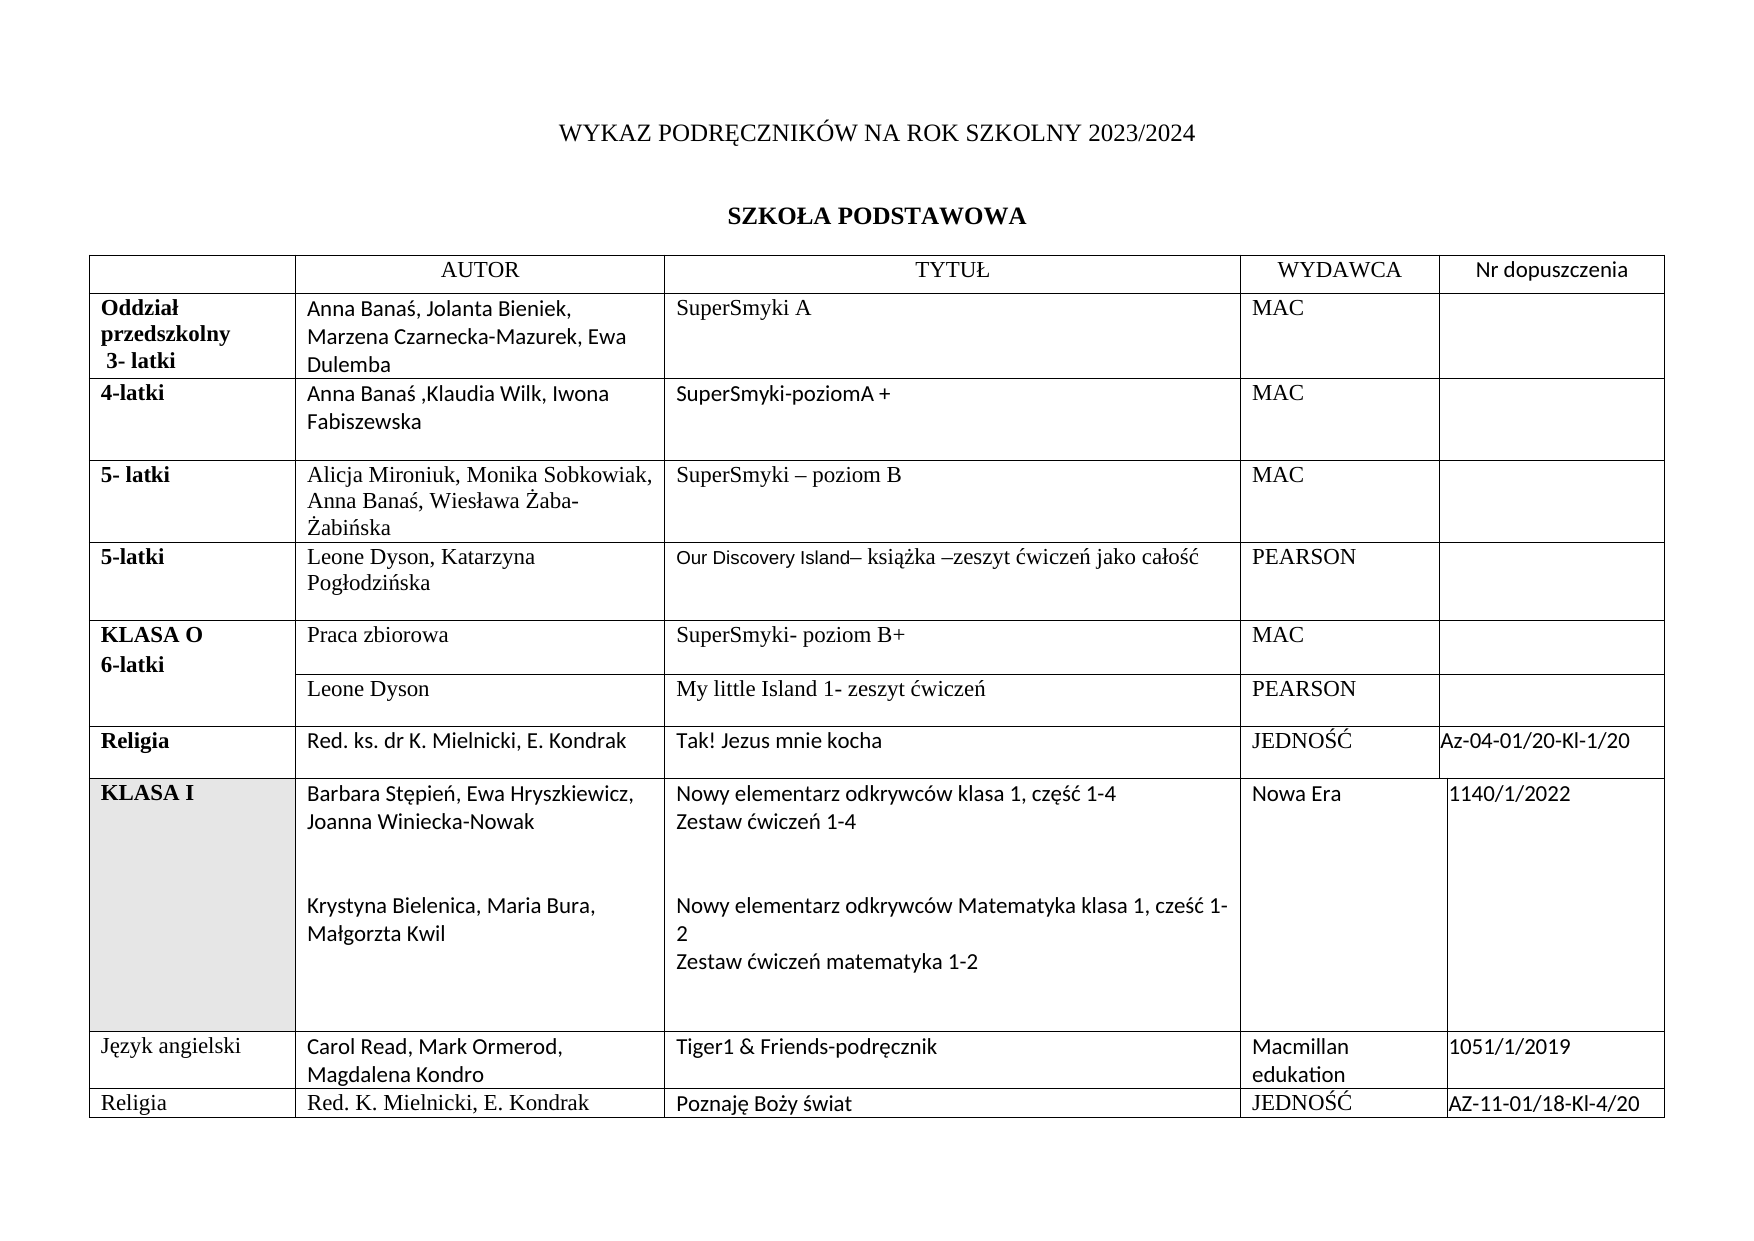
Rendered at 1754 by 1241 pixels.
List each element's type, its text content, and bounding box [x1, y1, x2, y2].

table_cell My little Island 1- zeszyt ćwiczeń [665, 675, 1240, 726]
table_cell PEARSON [1241, 543, 1439, 620]
table_cell 4-latki [90, 379, 295, 460]
table_cell Red. ks. dr K. Mielnicki, E. Kondrak [296, 727, 664, 778]
table_header AUTOR [296, 256, 664, 293]
text WYKAZ PODRĘCZNIKÓW NA ROK SZKOLNY 2023/2024 [118, 118, 1636, 147]
table_cell KLASA I [90, 779, 295, 1031]
table_cell Alicja Mironiuk, Monika Sobkowiak, Anna Banaś, Wiesława Żaba-Żabińska [296, 461, 664, 542]
table_cell SuperSmyki- poziom B+ [665, 621, 1240, 673]
table_cell SuperSmyki A [665, 294, 1240, 378]
table_cell Macmillan edukation [1241, 1032, 1447, 1088]
table_cell 5- latki [90, 461, 295, 542]
table_cell Anna Banaś ,Klaudia Wilk, Iwona Fabiszewska [296, 379, 664, 460]
table_cell MAC [1241, 294, 1439, 378]
table_cell MAC [1241, 461, 1439, 542]
table_cell SuperSmyki-poziomA + [665, 379, 1240, 460]
table_cell AZ-11-01/18-Kl-4/20 [1448, 1089, 1664, 1117]
table_cell [1440, 543, 1664, 620]
table_cell [1440, 461, 1664, 542]
table_cell Oddział przedszkolny 3- latki [90, 294, 295, 378]
table_cell Az-04-01/20-Kl-1/20 [1440, 727, 1664, 778]
table_cell Barbara Stępień, Ewa Hryszkiewicz, Joanna Winiecka-Nowak Krystyna Bielenica, Maria Bura, Małgorzta Kwil [296, 779, 664, 1031]
table_header [90, 256, 295, 293]
table_cell MAC [1241, 379, 1439, 460]
table_cell Leone Dyson, Katarzyna Pogłodzińska [296, 543, 664, 620]
table_cell [1440, 294, 1664, 378]
table_cell KLASA O 6-latki [90, 621, 295, 726]
table_header TYTUŁ [665, 256, 1240, 293]
table_cell [1440, 675, 1664, 726]
table_cell Nowa Era [1241, 779, 1447, 1031]
table_cell JEDNOŚĆ [1241, 727, 1439, 778]
table_header WYDAWCA [1241, 256, 1439, 293]
table_cell Tiger1 & Friends-podręcznik [665, 1032, 1240, 1088]
table_cell JEDNOŚĆ [1241, 1089, 1447, 1117]
table_cell Język angielski [90, 1032, 295, 1088]
table_cell 1140/1/2022 [1448, 779, 1664, 1031]
table_cell Red. K. Mielnicki, E. Kondrak [296, 1089, 664, 1117]
table_cell Leone Dyson [296, 675, 664, 726]
table_cell [1440, 379, 1664, 460]
table_cell Carol Read, Mark Ormerod, Magdalena Kondro [296, 1032, 664, 1088]
table_cell Religia [90, 727, 295, 778]
text SZKOŁA PODSTAWOWA [118, 201, 1636, 229]
table_header Nr dopuszczenia [1440, 256, 1664, 293]
table_cell Tak! Jezus mnie kocha [665, 727, 1240, 778]
table_cell [1440, 621, 1664, 673]
table_cell Religia [90, 1089, 295, 1117]
table_cell Our Discovery Island– książka –zeszyt ćwiczeń jako całość [665, 543, 1240, 620]
table_cell MAC [1241, 621, 1439, 673]
table_cell PEARSON [1241, 675, 1439, 726]
table_cell Nowy elementarz odkrywców klasa 1, część 1-4 Zestaw ćwiczeń 1-4 Nowy elementarz odkrywców Matematyka klasa 1, cześć 1-2 Zestaw ćwiczeń matematyka 1-2 [665, 779, 1240, 1031]
table_cell 1051/1/2019 [1448, 1032, 1664, 1088]
table_cell 5-latki [90, 543, 295, 620]
table_cell Poznaję Boży świat [665, 1089, 1240, 1117]
table_cell SuperSmyki – poziom B [665, 461, 1240, 542]
table_cell Praca zbiorowa [296, 621, 664, 673]
table_cell Anna Banaś, Jolanta Bieniek, Marzena Czarnecka-Mazurek, Ewa Dulemba [296, 294, 664, 378]
